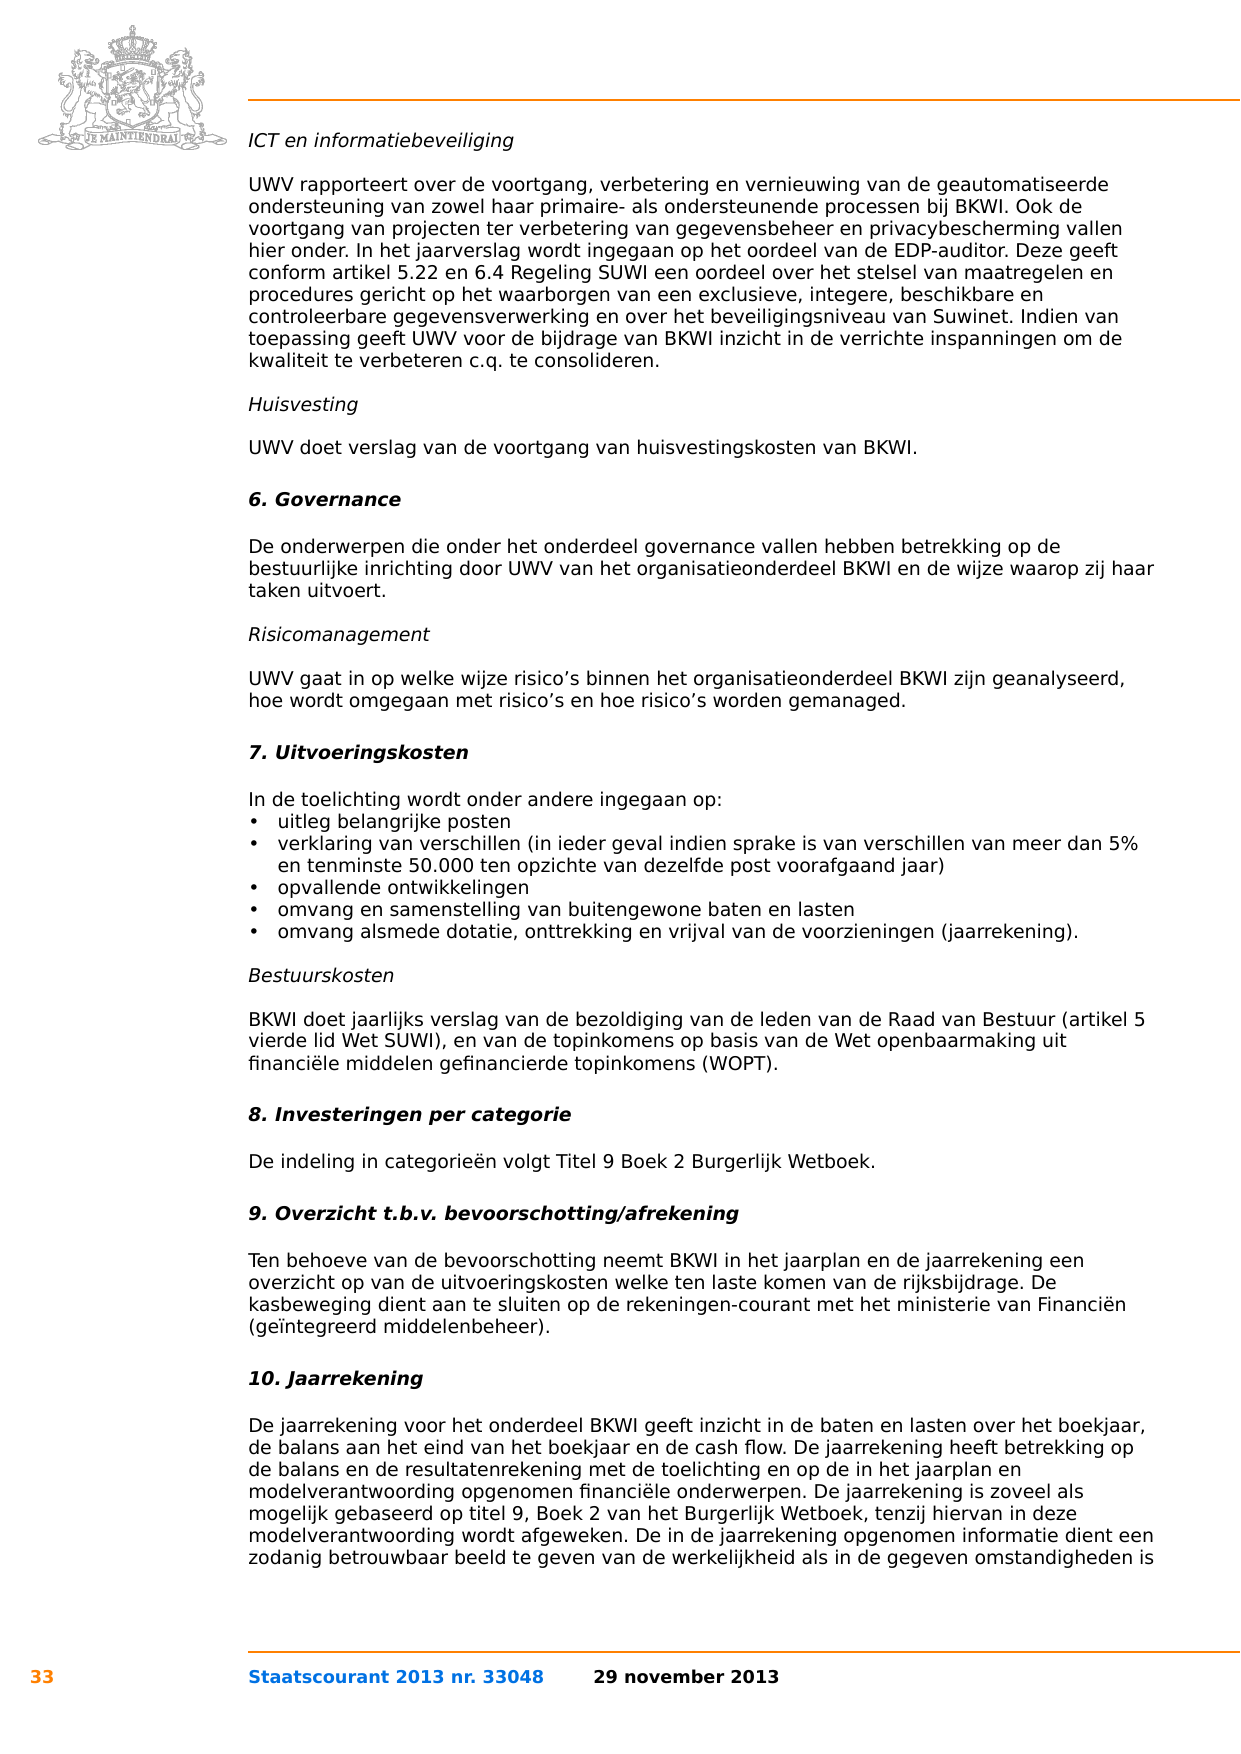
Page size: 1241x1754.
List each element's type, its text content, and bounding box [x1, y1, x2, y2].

text • omvang alsmede dotatie, onttrekking en vrijval van de voorzieningen (jaarrekening). [248, 921, 1163, 943]
subtitle 9. Overzicht t.b.v. bevoorschotting/afrekening [248, 1203, 1163, 1225]
text • uitleg belangrijke posten [248, 811, 1163, 833]
text Ten behoeve van de bevoorschotting neemt BKWI in het jaarplan en de jaarrekening een overzicht op van de uitvoeringskosten welke ten laste komen van de rijksbijdrage. De kasbeweging dient aan te sluiten op de rekeningen-courant met het ministerie van Financiën (geïntegreerd middelenbeheer). [248, 1250, 1163, 1338]
text In de toelichting wordt onder andere ingegaan op: [248, 789, 1163, 811]
subtitle ICT en informatiebeveiliging [248, 130, 1163, 152]
text UWV doet verslag van de voortgang van huisvestingskosten van BKWI. [248, 437, 1163, 459]
text BKWI doet jaarlijks verslag van de bezoldiging van de leden van de Raad van Bestuur (artikel 5 vierde lid Wet SUWI), en van de topinkomens op basis van de Wet openbaarmaking uit financiële middelen gefinancierde topinkomens (WOPT). [248, 1008, 1163, 1074]
text De onderwerpen die onder het onderdeel governance vallen hebben betrekking op de bestuurlijke inrichting door UWV van het organisatieonderdeel BKWI en de wijze waarop zij haar taken uitvoert. [248, 536, 1163, 602]
subtitle Huisvesting [248, 393, 1163, 415]
text • opvallende ontwikkelingen [248, 877, 1163, 899]
text UWV gaat in op welke wijze risico’s binnen het organisatieonderdeel BKWI zijn geanalyseerd, hoe wordt omgegaan met risico’s en hoe risico’s worden gemanaged. [248, 668, 1163, 712]
subtitle 10. Jaarrekening [248, 1368, 1163, 1390]
text • verklaring van verschillen (in ieder geval indien sprake is van verschillen van meer dan 5% en tenminste 50.000 ten opzichte van dezelfde post voorafgaand jaar) [248, 833, 1163, 877]
subtitle Risicomanagement [248, 624, 1163, 646]
subtitle Bestuurskosten [248, 964, 1163, 987]
subtitle 8. Investeringen per categorie [248, 1104, 1163, 1126]
subtitle 7. Uitvoeringskosten [248, 742, 1163, 764]
subtitle 6. Governance [248, 489, 1163, 511]
text UWV rapporteert over de voortgang, verbetering en vernieuwing van de geautomatiseerde ondersteuning van zowel haar primaire- als ondersteunende processen bij BKWI. Ook de voortgang van projecten ter verbetering van gegevensbeheer en privacybescherming vallen hier onder. In het jaarverslag wordt ingegaan op het oordeel van de EDP-auditor. Deze geeft conform artikel 5.22 en 6.4 Regeling SUWI een oordeel over het stelsel van maatregelen en procedures gericht op het waarborgen van een exclusieve, integere, beschikbare en controleerbare gegevensverwerking en over het beveiligingsniveau van Suwinet. Indien van toepassing geeft UWV voor de bijdrage van BKWI inzicht in de verrichte inspanningen om de kwaliteit te verbeteren c.q. te consolideren. [248, 174, 1163, 372]
text De indeling in categorieën volgt Titel 9 Boek 2 Burgerlijk Wetboek. [248, 1151, 1163, 1173]
text De jaarrekening voor het onderdeel BKWI geeft inzicht in de baten en lasten over het boekjaar, de balans aan het eind van het boekjaar en de cash flow. De jaarrekening heeft betrekking op de balans en de resultatenrekening met de toelichting en op de in het jaarplan en modelverantwoording opgenomen financiële onderwerpen. De jaarrekening is zoveel als mogelijk gebaseerd op titel 9, Boek 2 van het Burgerlijk Wetboek, tenzij hiervan in deze modelverantwoording wordt afgeweken. De in de jaarrekening opgenomen informatie dient een zodanig betrouwbaar beeld te geven van de werkelijkheid als in de gegeven omstandigheden is [248, 1415, 1163, 1569]
picture [38, 25, 227, 150]
text • omvang en samenstelling van buitengewone baten en lasten [248, 899, 1163, 921]
